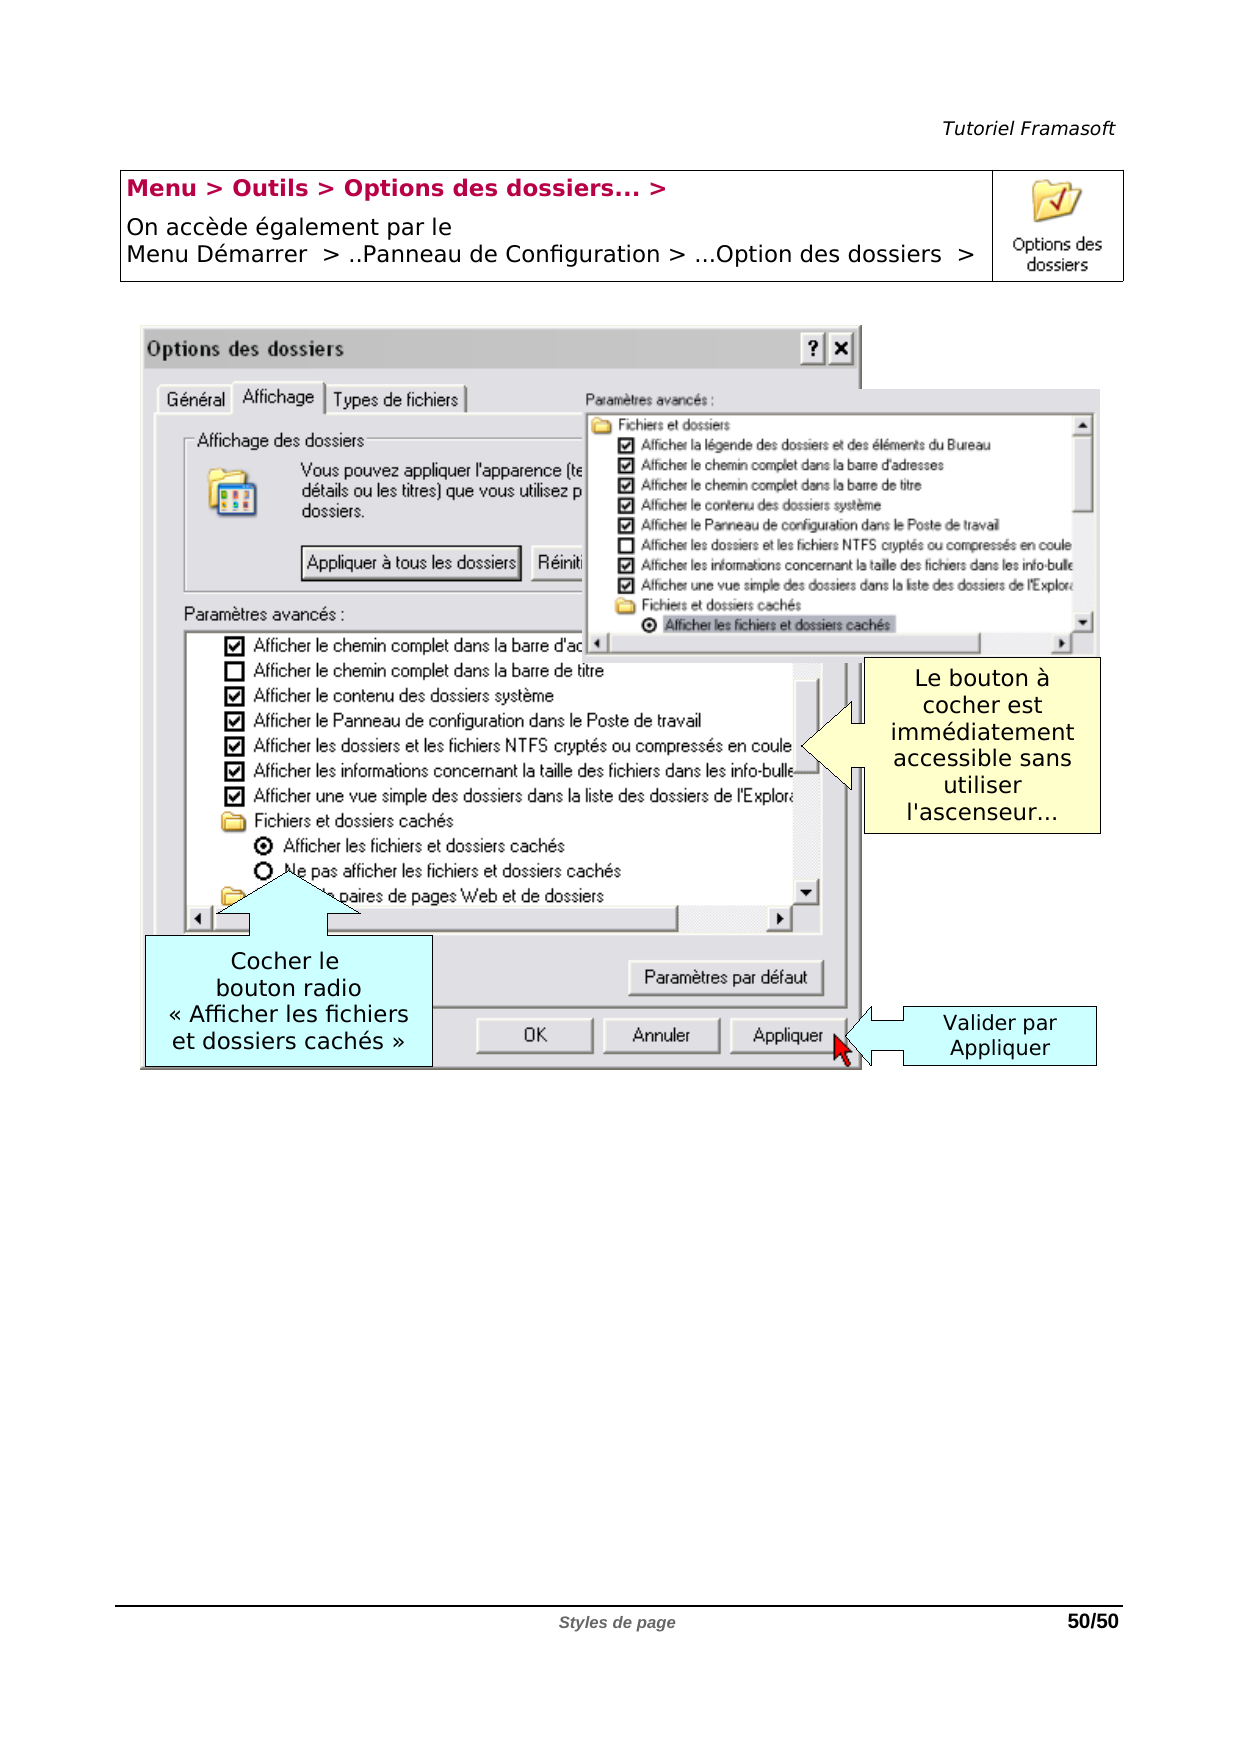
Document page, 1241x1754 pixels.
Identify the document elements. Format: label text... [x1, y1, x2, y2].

picture [140, 325, 1100, 1070]
table_header [993, 171, 1123, 281]
table_header Menu > Outils > Options des dossiers... > On accède également par le Menu Démarrer > ..Panneau de Configuration > ...Option des dossiers > [121, 171, 992, 281]
picture [1002, 175, 1113, 276]
